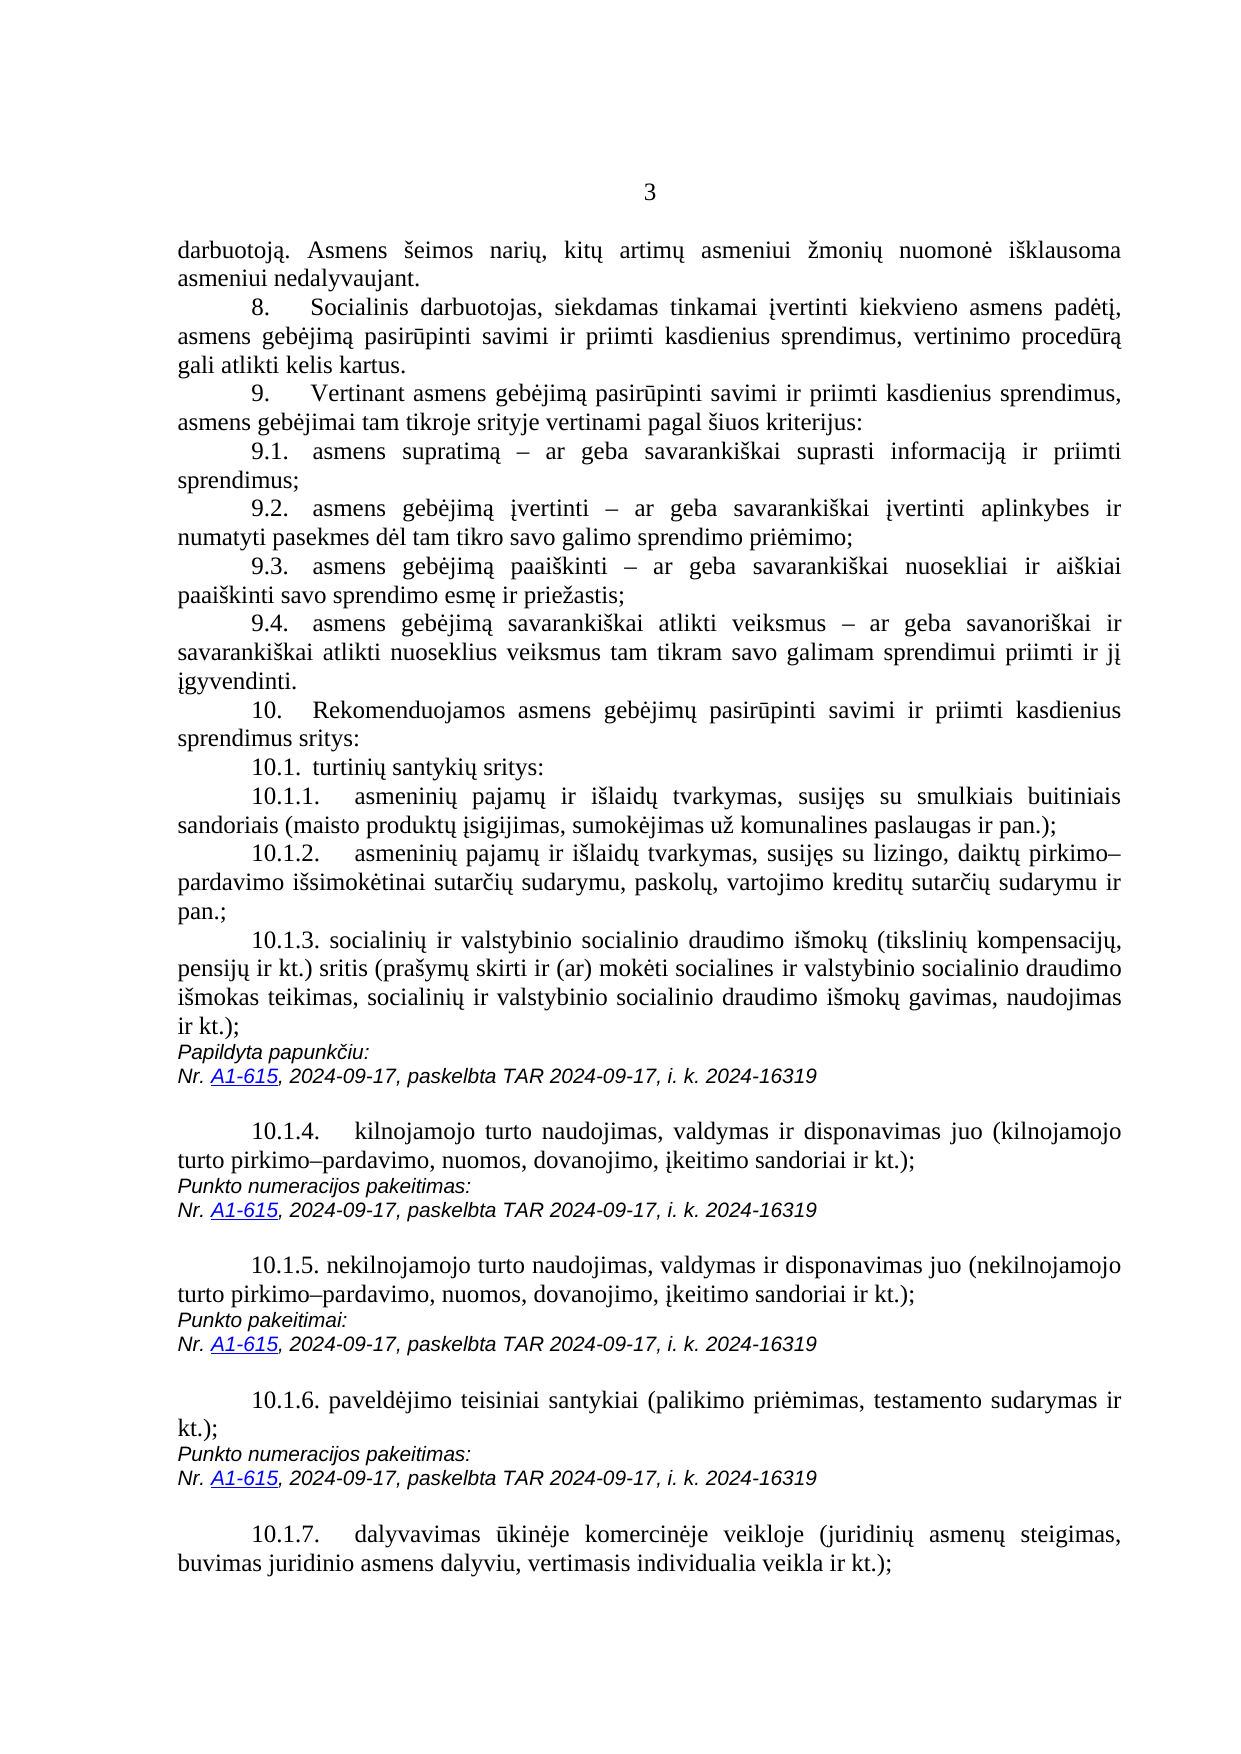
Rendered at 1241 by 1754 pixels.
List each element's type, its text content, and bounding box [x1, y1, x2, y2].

text 10.1.2. asmeninių pajamų ir išlaidų tvarkymas, susijęs su lizingo, daiktų pirkimo–pardavimo išsimokėtinai sutarčių sudarymu, paskolų, vartojimo kreditų sutarčių sudarymu ir pan.; [177, 838, 1122, 925]
text darbuotoją. Asmens šeimos narių, kitų artimų asmeniui žmonių nuomonė išklausoma asmeniui nedalyvaujant. [177, 235, 1122, 292]
text 10.1. turtinių santykių sritys: [177, 752, 1122, 781]
text Nr. A1-615, 2024-09-17, paskelbta TAR 2024-09-17, i. k. 2024-16319 [177, 1198, 1122, 1222]
text 10.1.6. paveldėjimo teisiniai santykiai (palikimo priėmimas, testamento sudarymas ir kt.); [177, 1385, 1122, 1442]
text 8. Socialinis darbuotojas, siekdamas tinkamai įvertinti kiekvieno asmens padėtį, asmens gebėjimą pasirūpinti savimi ir priimti kasdienius sprendimus, vertinimo procedūrą gali atlikti kelis kartus. [177, 292, 1122, 378]
text 9. Vertinant asmens gebėjimą pasirūpinti savimi ir priimti kasdienius sprendimus, asmens gebėjimai tam tikroje srityje vertinami pagal šiuos kriterijus: [177, 378, 1122, 436]
text Punkto pakeitimai: [177, 1308, 1122, 1332]
text Nr. A1-615, 2024-09-17, paskelbta TAR 2024-09-17, i. k. 2024-16319 [177, 1332, 1122, 1356]
text 9.2. asmens gebėjimą įvertinti – ar geba savarankiškai įvertinti aplinkybes ir numatyti pasekmes dėl tam tikro savo galimo sprendimo priėmimo; [177, 493, 1122, 551]
text 10.1.1. asmeninių pajamų ir išlaidų tvarkymas, susijęs su smulkiais buitiniais sandoriais (maisto produktų įsigijimas, sumokėjimas už komunalines paslaugas ir pan.); [177, 781, 1122, 838]
text 10.1.3. socialinių ir valstybinio socialinio draudimo išmokų (tikslinių kompensacijų, pensijų ir kt.) sritis (prašymų skirti ir (ar) mokėti socialines ir valstybinio socialinio draudimo išmokas teikimas, socialinių ir valstybinio socialinio draudimo išmokų gavimas, naudojimas ir kt.); [177, 925, 1122, 1040]
text 9.1. asmens supratimą – ar geba savarankiškai suprasti informaciją ir priimti sprendimus; [177, 436, 1122, 493]
text Punkto numeracijos pakeitimas: [177, 1442, 1122, 1466]
text Nr. A1-615, 2024-09-17, paskelbta TAR 2024-09-17, i. k. 2024-16319 [177, 1064, 1122, 1088]
text 10. Rekomenduojamos asmens gebėjimų pasirūpinti savimi ir priimti kasdienius sprendimus sritys: [177, 695, 1122, 752]
text 10.1.4. kilnojamojo turto naudojimas, valdymas ir disponavimas juo (kilnojamojo turto pirkimo–pardavimo, nuomos, dovanojimo, įkeitimo sandoriai ir kt.); [177, 1116, 1122, 1174]
text 9.4. asmens gebėjimą savarankiškai atlikti veiksmus – ar geba savanoriškai ir savarankiškai atlikti nuoseklius veiksmus tam tikram savo galimam sprendimui priimti ir jį įgyvendinti. [177, 608, 1122, 695]
text 10.1.7. dalyvavimas ūkinėje komercinėje veikloje (juridinių asmenų steigimas, buvimas juridinio asmens dalyviu, vertimasis individualia veikla ir kt.); [177, 1519, 1122, 1576]
text Punkto numeracijos pakeitimas: [177, 1174, 1122, 1198]
text Nr. A1-615, 2024-09-17, paskelbta TAR 2024-09-17, i. k. 2024-16319 [177, 1466, 1122, 1490]
text 9.3. asmens gebėjimą paaiškinti – ar geba savarankiškai nuosekliai ir aiškiai paaiškinti savo sprendimo esmę ir priežastis; [177, 551, 1122, 608]
text 10.1.5. nekilnojamojo turto naudojimas, valdymas ir disponavimas juo (nekilnojamojo turto pirkimo–pardavimo, nuomos, dovanojimo, įkeitimo sandoriai ir kt.); [177, 1251, 1122, 1308]
text Papildyta papunkčiu: [177, 1040, 1122, 1064]
